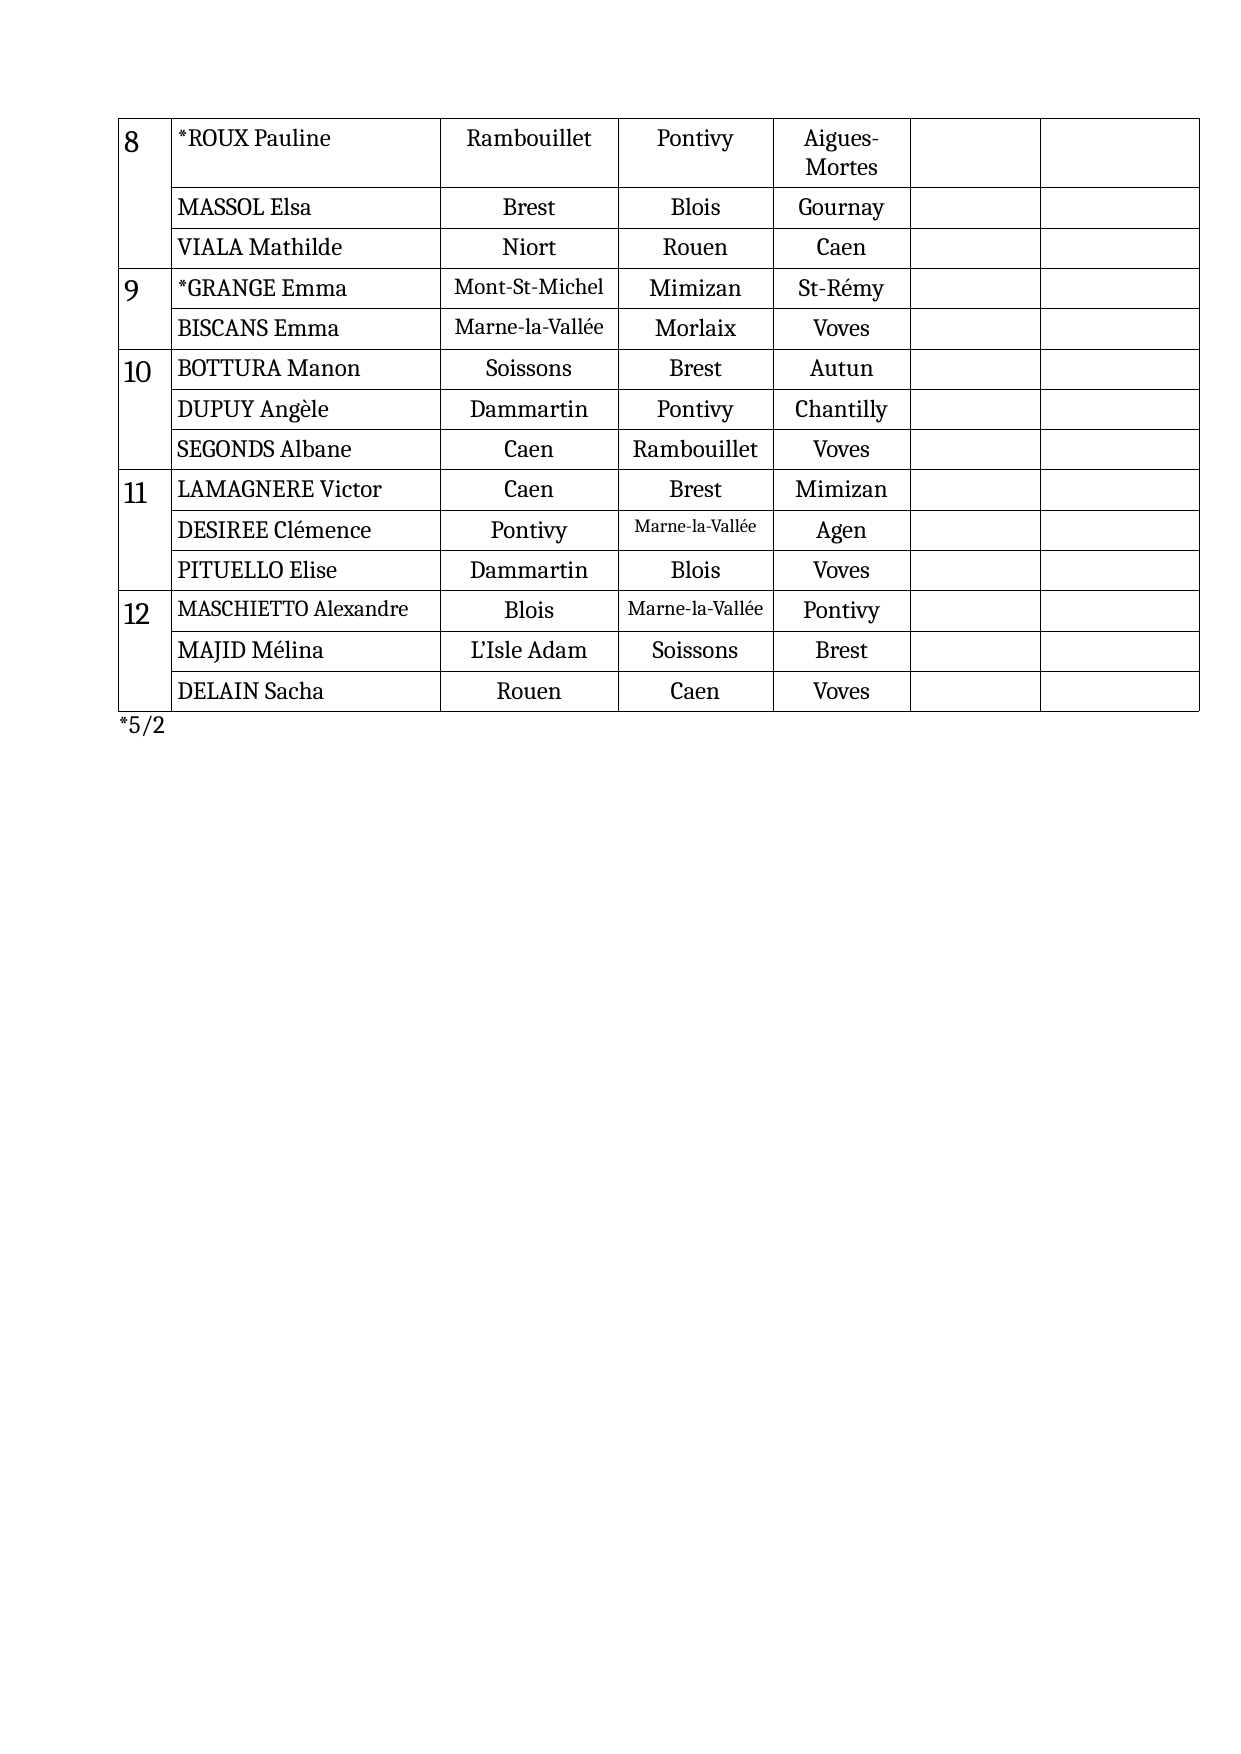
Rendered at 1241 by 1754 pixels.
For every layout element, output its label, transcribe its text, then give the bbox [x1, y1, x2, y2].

table_cell DELAIN Sacha [172, 672, 440, 711]
table_cell Brest [619, 350, 773, 389]
table_cell Caen [619, 672, 773, 711]
table_cell Rouen [619, 229, 773, 268]
table_cell Voves [774, 430, 910, 469]
table_cell Rambouillet [441, 119, 618, 187]
table_cell Autun [774, 350, 910, 389]
table_cell [1041, 229, 1199, 268]
table_cell Marne-la-Vallée [441, 309, 618, 348]
table_cell [911, 119, 1040, 187]
table_cell [911, 229, 1040, 268]
table_cell [1041, 672, 1199, 711]
table_cell *ROUX Pauline [172, 119, 440, 187]
table_cell Soissons [441, 350, 618, 389]
table_cell Pontivy [619, 119, 773, 187]
table_cell [1041, 470, 1199, 510]
table_cell Blois [619, 551, 773, 590]
table_cell MASSOL Elsa [172, 188, 440, 227]
table_cell Pontivy [774, 591, 910, 631]
table_cell Pontivy [441, 511, 618, 550]
table_cell [911, 188, 1040, 227]
table_cell [1041, 430, 1199, 469]
table_cell [911, 269, 1040, 308]
table_cell LAMAGNERE Victor [172, 470, 440, 510]
table_cell Caen [774, 229, 910, 268]
table_cell [1041, 511, 1199, 550]
table_cell [911, 470, 1040, 510]
table_cell [911, 430, 1040, 469]
table_cell Mont-St-Michel [441, 269, 618, 308]
table_cell BOTTURA Manon [172, 350, 440, 389]
table_cell Chantilly [774, 390, 910, 429]
table_cell [1041, 591, 1199, 631]
table_cell St-Rémy [774, 269, 910, 308]
table_cell [911, 511, 1040, 550]
table_cell Voves [774, 551, 910, 590]
table_cell [911, 551, 1040, 590]
table_cell Niort [441, 229, 618, 268]
table_cell Gournay [774, 188, 910, 227]
table_cell [1041, 390, 1199, 429]
table_cell Mimizan [619, 269, 773, 308]
table_cell DESIREE Clémence [172, 511, 440, 550]
table_cell MAJID Mélina [172, 632, 440, 671]
table_cell [911, 591, 1040, 631]
table_cell Morlaix [619, 309, 773, 348]
table_cell Voves [774, 309, 910, 348]
table_cell Brest [619, 470, 773, 510]
table_cell Voves [774, 672, 910, 711]
table_cell Blois [619, 188, 773, 227]
table_cell 9 [119, 269, 171, 348]
table_cell VIALA Mathilde [172, 229, 440, 268]
table_cell [1041, 350, 1199, 389]
table_cell Brest [441, 188, 618, 227]
table_cell PITUELLO Elise [172, 551, 440, 590]
table_cell [1041, 188, 1199, 227]
table_cell L’Isle Adam [441, 632, 618, 671]
text *5/2 [118, 712, 1122, 740]
table_cell Blois [441, 591, 618, 631]
table_cell Brest [774, 632, 910, 671]
table_cell [911, 309, 1040, 348]
table_cell Soissons [619, 632, 773, 671]
table_cell Dammartin [441, 551, 618, 590]
table_cell Dammartin [441, 390, 618, 429]
table_cell Caen [441, 430, 618, 469]
table_cell 11 [119, 470, 171, 590]
table_cell [911, 632, 1040, 671]
table_cell [911, 390, 1040, 429]
table_cell 8 [119, 119, 171, 268]
table_cell [1041, 551, 1199, 590]
table_cell DUPUY Angèle [172, 390, 440, 429]
table_cell [1041, 119, 1199, 187]
table_cell [1041, 309, 1199, 348]
table_cell Caen [441, 470, 618, 510]
table_cell Pontivy [619, 390, 773, 429]
table_cell MASCHIETTO Alexandre [172, 591, 440, 631]
table_cell Aigues-Mortes [774, 119, 910, 187]
table_cell Mimizan [774, 470, 910, 510]
table_cell [911, 350, 1040, 389]
table_cell [1041, 269, 1199, 308]
table_cell 10 [119, 350, 171, 469]
table_cell Marne-la-Vallée [619, 591, 773, 631]
table_cell [911, 672, 1040, 711]
table_cell Rouen [441, 672, 618, 711]
table_cell [1041, 632, 1199, 671]
table_cell 12 [119, 591, 171, 711]
table_cell SEGONDS Albane [172, 430, 440, 469]
table_cell BISCANS Emma [172, 309, 440, 348]
table_cell Marne-la-Vallée [619, 511, 773, 550]
table_cell Agen [774, 511, 910, 550]
table_cell Rambouillet [619, 430, 773, 469]
table_cell *GRANGE Emma [172, 269, 440, 308]
